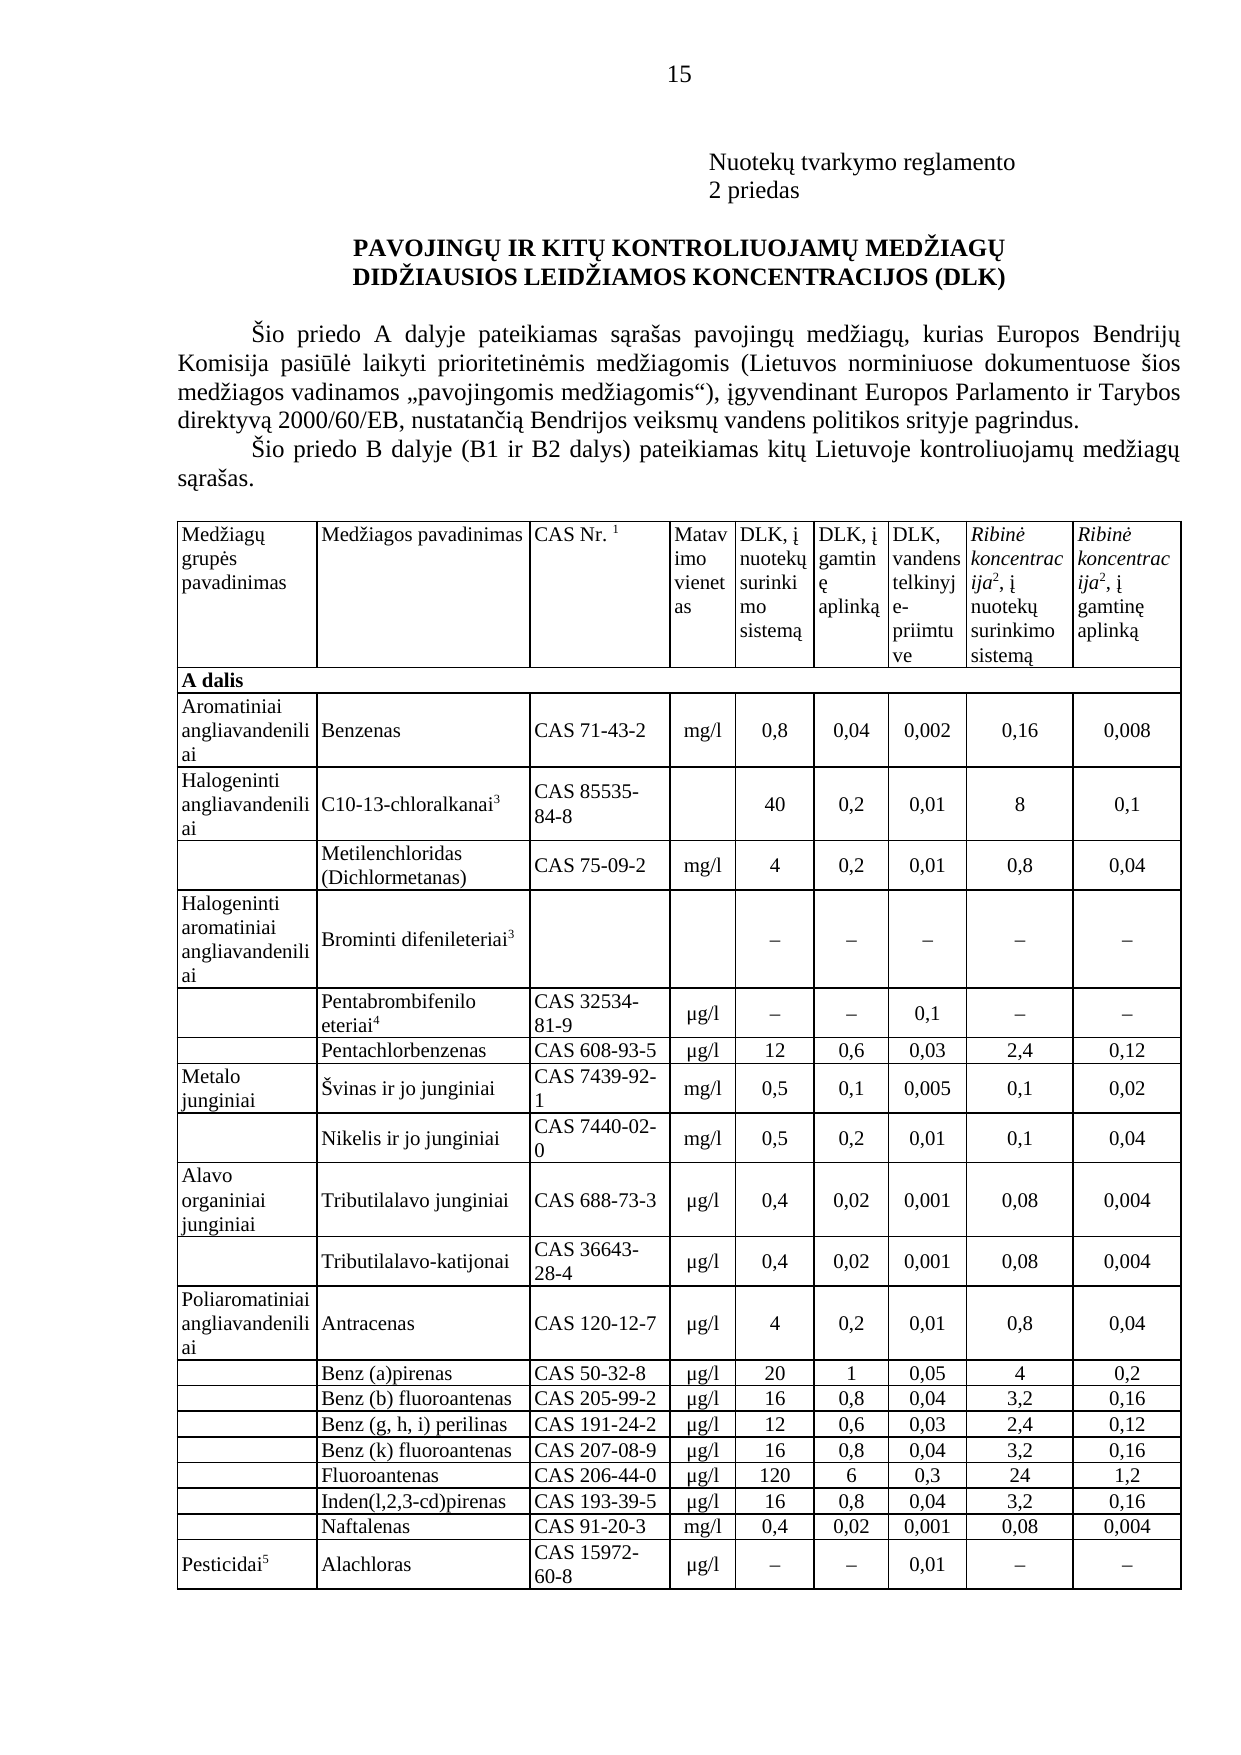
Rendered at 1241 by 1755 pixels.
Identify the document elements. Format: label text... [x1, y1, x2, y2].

table_cell 0,002 [889, 694, 966, 766]
table_cell 0,04 [815, 694, 888, 766]
table_cell mg/l [671, 1114, 735, 1162]
table_cell Antracenas [318, 1287, 529, 1359]
table_cell μg/l [671, 989, 735, 1037]
table_cell 40 [736, 768, 813, 840]
table_cell 0,04 [962, 1438, 966, 1462]
table_cell 0,02 [1074, 1064, 1180, 1112]
table_cell Švinas ir jo junginiai [318, 1064, 529, 1112]
table_cell 8 [967, 768, 1072, 840]
table_cell μg/l [671, 1237, 735, 1285]
table_cell mg/l [671, 694, 735, 766]
table_cell 0,1 [967, 1114, 1072, 1162]
table_cell 0,01 [889, 1114, 966, 1162]
table_cell Alachloras [318, 1540, 529, 1588]
table_cell μg/l [731, 1412, 735, 1436]
table_cell mg/l [671, 1064, 735, 1112]
table_cell – [967, 1540, 1072, 1588]
table_cell [671, 768, 735, 840]
table_cell [178, 1114, 316, 1162]
table_cell Tributilalavo-katijonai [318, 1237, 529, 1285]
table_cell 0,16 [967, 694, 1072, 766]
table_cell [178, 1237, 316, 1285]
table_cell μg/l [671, 1540, 735, 1588]
table_cell μg/l [731, 1361, 735, 1385]
table_cell 0,3 [962, 1463, 966, 1487]
table_cell 0,004 [1074, 1163, 1180, 1236]
table_cell – [967, 989, 1072, 1037]
table_cell 0,01 [889, 1287, 966, 1359]
table_cell 0,5 [736, 1064, 813, 1112]
text Šio priedo A dalyje pateikiamas sąrašas pavojingų medžiagų, kurias Europos Bendrijų Komisija pasiūlė laikyti prioritetinėmis medžiagomis (Lietuvos norminiuose dokumentuose šios medžiagos vadinamos „pavojingomis medžiagomis“), įgyvendinant Europos Parlamento ir Tarybos direktyvą 2000/60/EB, nustatančią Bendrijos veiksmų vandens politikos srityje pagrindus. [177, 319, 1181, 434]
table_cell 0,1 [815, 1064, 888, 1112]
table_cell 0,4 [736, 1237, 813, 1285]
table_cell μg/l [671, 1163, 735, 1236]
table_cell Nikelis ir jo junginiai [318, 1114, 529, 1162]
table_cell [671, 891, 735, 987]
table_cell – [736, 1540, 813, 1588]
table_cell 0,005 [889, 1064, 966, 1112]
table_cell μg/l [731, 1438, 735, 1462]
table_cell 2,4 [967, 1038, 971, 1062]
table_cell – [736, 989, 813, 1037]
table_cell 0,5 [736, 1114, 813, 1162]
table_cell 3,2 [967, 1386, 971, 1410]
table_cell 0,02 [884, 1515, 888, 1538]
table_cell μg/l [671, 1287, 735, 1359]
table_cell 0,01 [889, 1540, 966, 1588]
text Šio priedo B dalyje (B1 ir B2 dalys) pateikiamas kitų Lietuvoje kontroliuojamų medžiagų sąrašas. [177, 434, 1181, 492]
table_cell 0,08 [967, 1515, 971, 1538]
table_header CAS Nr. 1 [531, 522, 669, 667]
table_cell 0,04 [1074, 1114, 1180, 1162]
table_cell 0,04 [1074, 841, 1180, 889]
table_cell 4 [967, 1361, 971, 1385]
table_cell 2,4 [967, 1412, 971, 1436]
table_cell mg/l [671, 841, 735, 889]
table_cell 0,04 [962, 1489, 966, 1513]
table_cell 24 [967, 1463, 971, 1487]
table_cell 0,02 [815, 1237, 888, 1285]
table_cell [531, 891, 669, 987]
table_cell 0,8 [967, 841, 1072, 889]
table_cell 6 [884, 1463, 888, 1487]
table_cell 0,8 [967, 1287, 1072, 1359]
table_cell 0,001 [889, 1163, 966, 1236]
table_cell [178, 841, 316, 889]
table_cell 0,01 [889, 841, 966, 889]
table_cell 0,1 [967, 1064, 1072, 1112]
table_cell [178, 989, 316, 1037]
table_cell C10-13-chloralkanai3 [318, 768, 529, 840]
table_cell 0,03 [962, 1412, 966, 1436]
text PAVOJINGŲ IR KITŲ KONTROLIUOJAMŲ MEDŽIAGŲ DIDŽIAUSIOS LEIDŽIAMOS KONCENTRACIJOS (DLK) [177, 233, 1181, 291]
table_cell CAS 85535-84-8 [531, 768, 669, 840]
table_cell 4 [736, 1287, 813, 1359]
table_cell – [815, 891, 888, 987]
text Nuotekų tvarkymo reglamento [177, 147, 1181, 176]
table_cell CAS 688-73-3 [531, 1163, 669, 1236]
table_cell Tributilalavo junginiai [318, 1163, 529, 1236]
table_cell μg/l [731, 1386, 735, 1410]
table_cell 0,08 [967, 1163, 1072, 1236]
table_cell – [1074, 1540, 1180, 1588]
table_cell – [1074, 891, 1180, 987]
table_cell 0,2 [815, 768, 888, 840]
table_header DLK, į nuotekų surinkimo sistemą [736, 522, 813, 667]
table_cell – [815, 1540, 888, 1588]
text 2 priedas [177, 176, 1181, 204]
table_cell CAS 120-12-7 [531, 1287, 669, 1359]
table_cell μg/l [731, 1489, 735, 1513]
table_cell 0,2 [815, 841, 888, 889]
table_header DLK, į gamtinę aplinką [815, 522, 888, 667]
table_cell 0,02 [815, 1163, 888, 1236]
table_cell 0,4 [736, 1163, 813, 1236]
table_cell CAS 71-43-2 [531, 694, 669, 766]
table_cell 0,001 [889, 1237, 966, 1285]
table_cell 3,2 [967, 1489, 971, 1513]
table_cell 0,008 [1074, 694, 1180, 766]
table_cell 0,8 [736, 694, 813, 766]
table_cell 0,05 [962, 1361, 966, 1385]
table_cell – [889, 891, 966, 987]
table_cell 0,004 [1074, 1237, 1180, 1285]
table_cell 4 [736, 841, 813, 889]
table_cell Pesticidai5 [178, 1540, 316, 1588]
table_cell 0,03 [962, 1038, 966, 1062]
table_cell – [1074, 989, 1180, 1037]
table_cell 1 [884, 1361, 888, 1385]
table_cell 0,8 [884, 1438, 888, 1462]
table_cell 0,1 [889, 989, 966, 1037]
table_cell μg/l [731, 1038, 735, 1062]
table_cell – [967, 891, 1072, 987]
table_cell 0,1 [1074, 768, 1180, 840]
table_cell 0,01 [889, 768, 966, 840]
table_header Ribinė koncentracija2, į gamtinę aplinką [1074, 522, 1180, 667]
table_cell Benzenas [318, 694, 529, 766]
table_cell 0,8 [884, 1489, 888, 1513]
table_cell – [815, 989, 888, 1037]
table_cell μg/l [731, 1463, 735, 1487]
table_cell – [736, 891, 813, 987]
table_cell mg/l [731, 1515, 735, 1538]
table_header Medžiagos pavadinimas [318, 522, 529, 667]
table_cell 0,04 [1074, 1287, 1180, 1359]
table_cell CAS 75-09-2 [531, 841, 669, 889]
table_header Matavimo vienetas [671, 522, 735, 667]
table_cell 0,8 [884, 1386, 888, 1410]
table_cell 0,6 [884, 1412, 888, 1436]
table_cell 0,2 [815, 1287, 888, 1359]
table_cell 3,2 [967, 1438, 971, 1462]
table_header Medžiagų grupės pavadinimas [178, 522, 316, 667]
table_cell 0,08 [967, 1237, 1072, 1285]
table_cell 0,6 [884, 1038, 888, 1062]
table_cell 0,2 [815, 1114, 888, 1162]
table_cell Brominti difenileteriai3 [318, 891, 529, 987]
table_cell 0,04 [962, 1386, 966, 1410]
